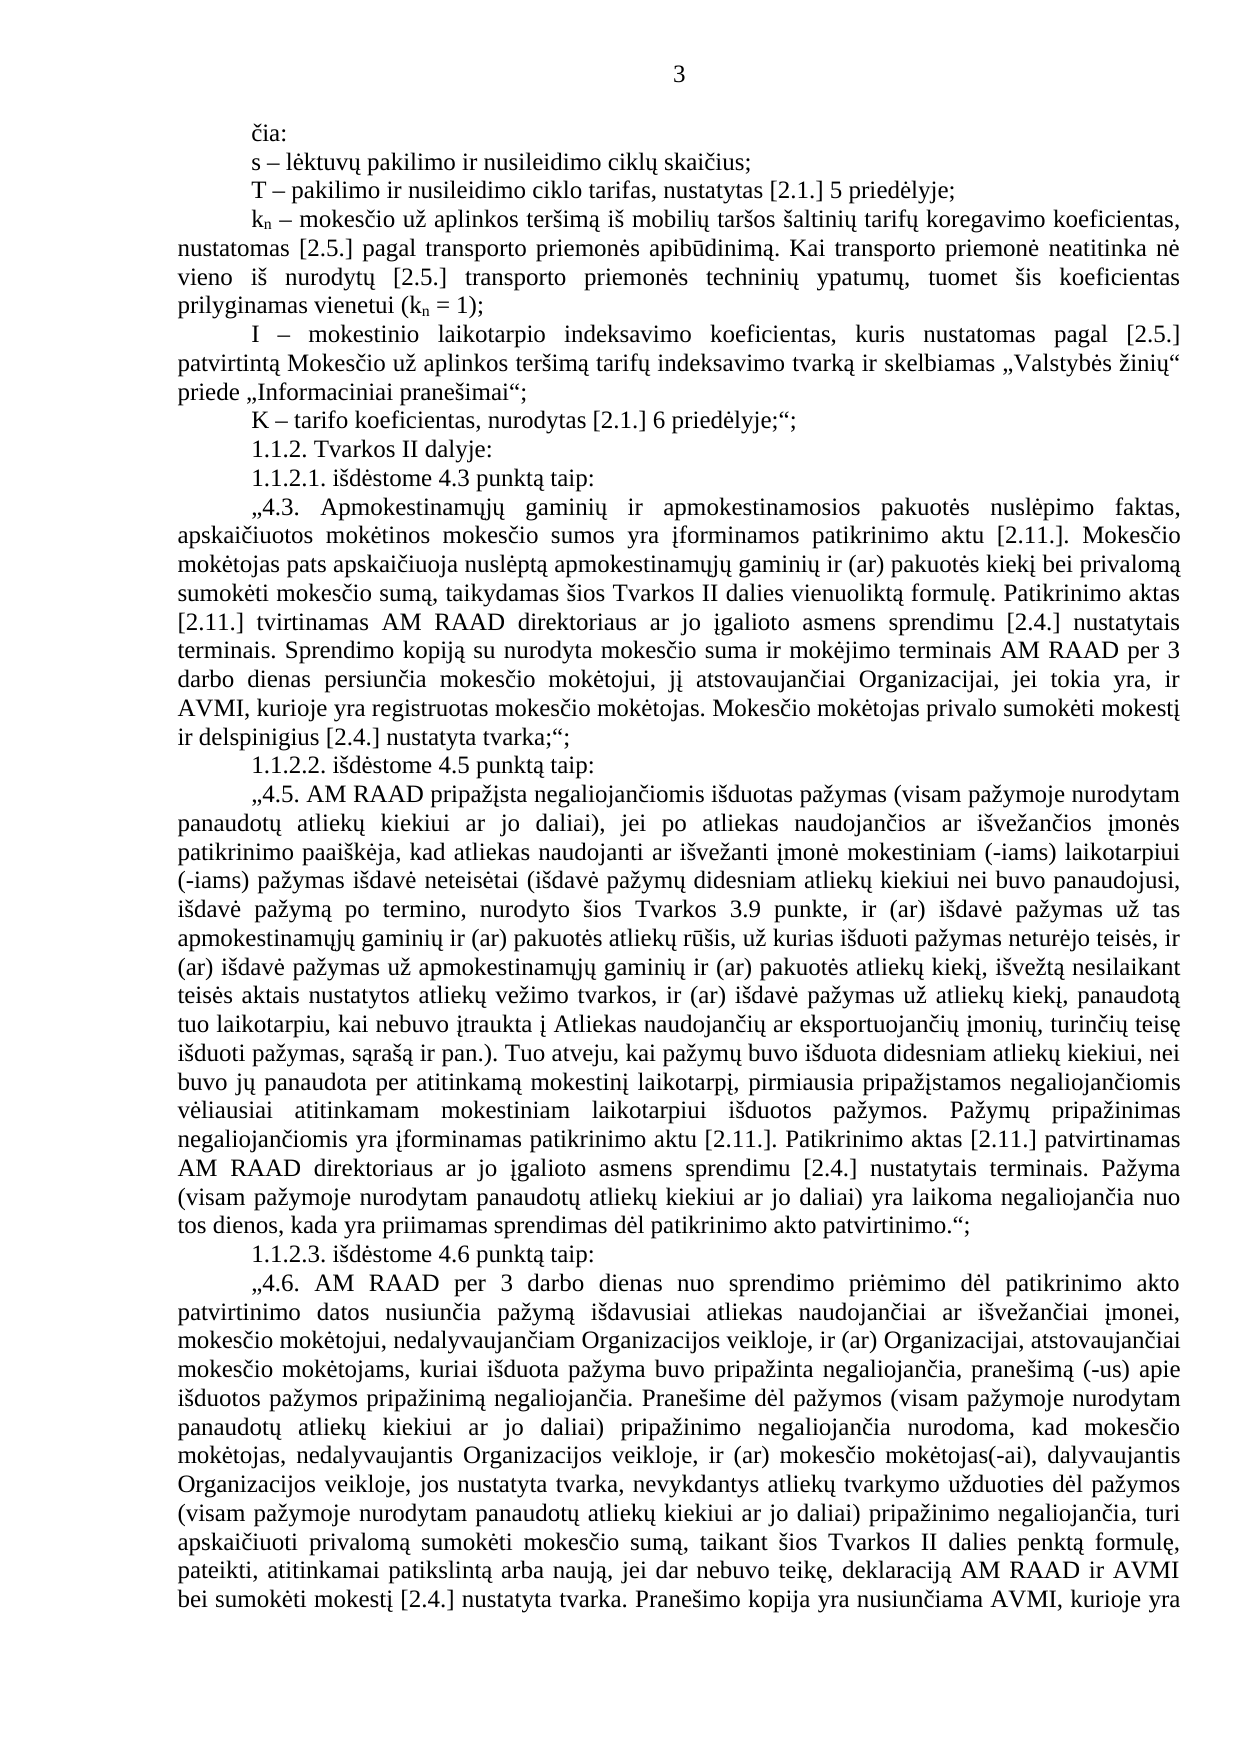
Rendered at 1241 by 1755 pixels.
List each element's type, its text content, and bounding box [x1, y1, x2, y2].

text K – tarifo koeficientas, nurodytas [2.1.] 6 priedėlyje;“; [177, 406, 1181, 434]
text kn – mokesčio už aplinkos teršimą iš mobilių taršos šaltinių tarifų koregavimo koeficientas, nustatomas [2.5.] pagal transporto priemonės apibūdinimą. Kai transporto priemonė neatitinka nė vieno iš nurodytų [2.5.] transporto priemonės techninių ypatumų, tuomet šis koeficientas prilyginamas vienetui (kn = 1); [177, 204, 1181, 319]
text 1.1.2. Tvarkos II dalyje: [177, 434, 1181, 463]
text „4.3. Apmokestinamųjų gaminių ir apmokestinamosios pakuotės nuslėpimo faktas, apskaičiuotos mokėtinos mokesčio sumos yra įforminamos patikrinimo aktu [2.11.]. Mokesčio mokėtojas pats apskaičiuoja nuslėptą apmokestinamųjų gaminių ir (ar) pakuotės kiekį bei privalomą sumokėti mokesčio sumą, taikydamas šios Tvarkos II dalies vienuoliktą formulę. Patikrinimo aktas [2.11.] tvirtinamas AM RAAD direktoriaus ar jo įgalioto asmens sprendimu [2.4.] nustatytais terminais. Sprendimo kopiją su nurodyta mokesčio suma ir mokėjimo terminais AM RAAD per 3 darbo dienas persiunčia mokesčio mokėtojui, jį atstovaujančiai Organizacijai, jei tokia yra, ir AVMI, kurioje yra registruotas mokesčio mokėtojas. Mokesčio mokėtojas privalo sumokėti mokestį ir delspinigius [2.4.] nustatyta tvarka;“; [177, 492, 1181, 751]
text 1.1.2.3. išdėstome 4.6 punktą taip: [177, 1239, 1181, 1268]
text s – lėktuvų pakilimo ir nusileidimo ciklų skaičius; [177, 147, 1181, 176]
text T – pakilimo ir nusileidimo ciklo tarifas, nustatytas [2.1.] 5 priedėlyje; [177, 176, 1181, 204]
text čia: [177, 118, 1181, 147]
text 1.1.2.1. išdėstome 4.3 punktą taip: [177, 463, 1181, 492]
text I – mokestinio laikotarpio indeksavimo koeficientas, kuris nustatomas pagal [2.5.] patvirtintą Mokesčio už aplinkos teršimą tarifų indeksavimo tvarką ir skelbiamas „Valstybės žinių“ priede „Informaciniai pranešimai“; [177, 319, 1181, 406]
text 1.1.2.2. išdėstome 4.5 punktą taip: [177, 751, 1181, 779]
text „4.6. AM RAAD per 3 darbo dienas nuo sprendimo priėmimo dėl patikrinimo akto patvirtinimo datos nusiunčia pažymą išdavusiai atliekas naudojančiai ar išvežančiai įmonei, mokesčio mokėtojui, nedalyvaujančiam Organizacijos veikloje, ir (ar) Organizacijai, atstovaujančiai mokesčio mokėtojams, kuriai išduota pažyma buvo pripažinta negaliojančia, pranešimą (-us) apie išduotos pažymos pripažinimą negaliojančia. Pranešime dėl pažymos (visam pažymoje nurodytam panaudotų atliekų kiekiui ar jo daliai) pripažinimo negaliojančia nurodoma, kad mokesčio mokėtojas, nedalyvaujantis Organizacijos veikloje, ir (ar) mokesčio mokėtojas(-ai), dalyvaujantis Organizacijos veikloje, jos nustatyta tvarka, nevykdantys atliekų tvarkymo užduoties dėl pažymos (visam pažymoje nurodytam panaudotų atliekų kiekiui ar jo daliai) pripažinimo negaliojančia, turi apskaičiuoti privalomą sumokėti mokesčio sumą, taikant šios Tvarkos II dalies penktą formulę, pateikti, atitinkamai patikslintą arba naują, jei dar nebuvo teikę, deklaraciją AM RAAD ir AVMI bei sumokėti mokestį [2.4.] nustatyta tvarka. Pranešimo kopija yra nusiunčiama AVMI, kurioje yra [177, 1268, 1181, 1613]
text „4.5. AM RAAD pripažįsta negaliojančiomis išduotas pažymas (visam pažymoje nurodytam panaudotų atliekų kiekiui ar jo daliai), jei po atliekas naudojančios ar išvežančios įmonės patikrinimo paaiškėja, kad atliekas naudojanti ar išvežanti įmonė mokestiniam (-iams) laikotarpiui (-iams) pažymas išdavė neteisėtai (išdavė pažymų didesniam atliekų kiekiui nei buvo panaudojusi, išdavė pažymą po termino, nurodyto šios Tvarkos 3.9 punkte, ir (ar) išdavė pažymas už tas apmokestinamųjų gaminių ir (ar) pakuotės atliekų rūšis, už kurias išduoti pažymas neturėjo teisės, ir (ar) išdavė pažymas už apmokestinamųjų gaminių ir (ar) pakuotės atliekų kiekį, išvežtą nesilaikant teisės aktais nustatytos atliekų vežimo tvarkos, ir (ar) išdavė pažymas už atliekų kiekį, panaudotą tuo laikotarpiu, kai nebuvo įtraukta į Atliekas naudojančių ar eksportuojančių įmonių, turinčių teisę išduoti pažymas, sąrašą ir pan.). Tuo atveju, kai pažymų buvo išduota didesniam atliekų kiekiui, nei buvo jų panaudota per atitinkamą mokestinį laikotarpį, pirmiausia pripažįstamos negaliojančiomis vėliausiai atitinkamam mokestiniam laikotarpiui išduotos pažymos. Pažymų pripažinimas negaliojančiomis yra įforminamas patikrinimo aktu [2.11.]. Patikrinimo aktas [2.11.] patvirtinamas AM RAAD direktoriaus ar jo įgalioto asmens sprendimu [2.4.] nustatytais terminais. Pažyma (visam pažymoje nurodytam panaudotų atliekų kiekiui ar jo daliai) yra laikoma negaliojančia nuo tos dienos, kada yra priimamas sprendimas dėl patikrinimo akto patvirtinimo.“; [177, 779, 1181, 1239]
